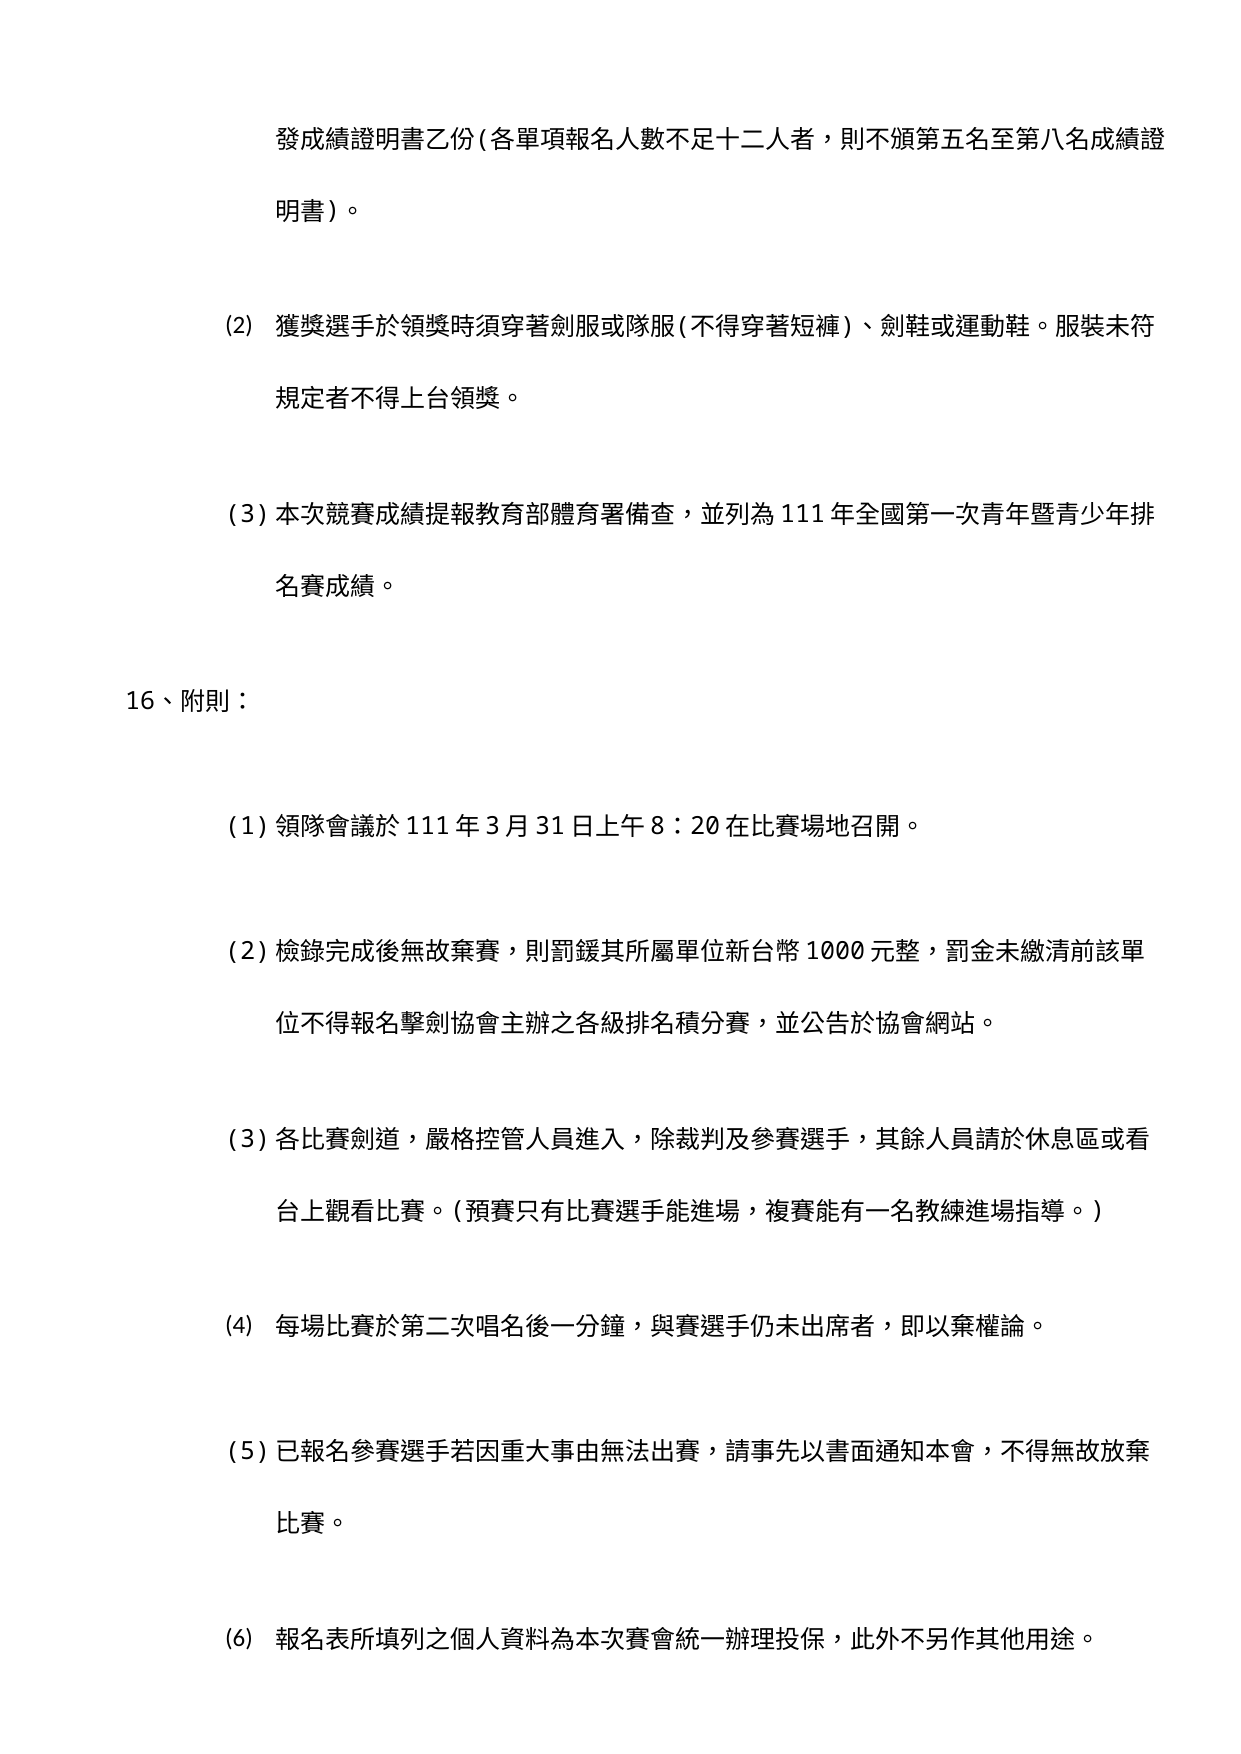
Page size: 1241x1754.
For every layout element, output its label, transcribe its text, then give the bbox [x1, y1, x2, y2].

list 獲獎選手於領獎時須穿著劍服或隊服(不得穿著短褲)、劍鞋或運動鞋。服裝未符規定者不得上台領獎。 [225, 283, 1165, 418]
list 發成績證明書乙份(各單項報名人數不足十二人者，則不頒第五名至第八名成績證明書)。 [225, 96, 1165, 230]
list 已報名參賽選手若因重大事由無法出賽，請事先以書面通知本會，不得無故放棄比賽。 [225, 1408, 1165, 1543]
list 檢錄完成後無故棄賽，則罰鍰其所屬單位新台幣1000元整，罰金未繳清前該單位不得報名擊劍協會主辦之各級排名積分賽，並公告於協會網站。 [225, 908, 1165, 1043]
list 每場比賽於第二次唱名後一分鐘，與賽選手仍未出席者，即以棄權論。 [225, 1283, 1165, 1346]
list 領隊會議於111年3月31日上午8：20在比賽場地召開。 [225, 783, 1165, 846]
list 各比賽劍道，嚴格控管人員進入，除裁判及參賽選手，其餘人員請於休息區或看台上觀看比賽。(預賽只有比賽選手能進場，複賽能有一名教練進場指導。) [225, 1096, 1165, 1230]
list 本次競賽成績提報教育部體育署備查，並列為111年全國第一次青年暨青少年排名賽成績。 [225, 471, 1165, 605]
list 報名表所填列之個人資料為本次賽會統一辦理投保，此外不另作其他用途。 [225, 1596, 1165, 1658]
list 附則： [125, 658, 1165, 721]
